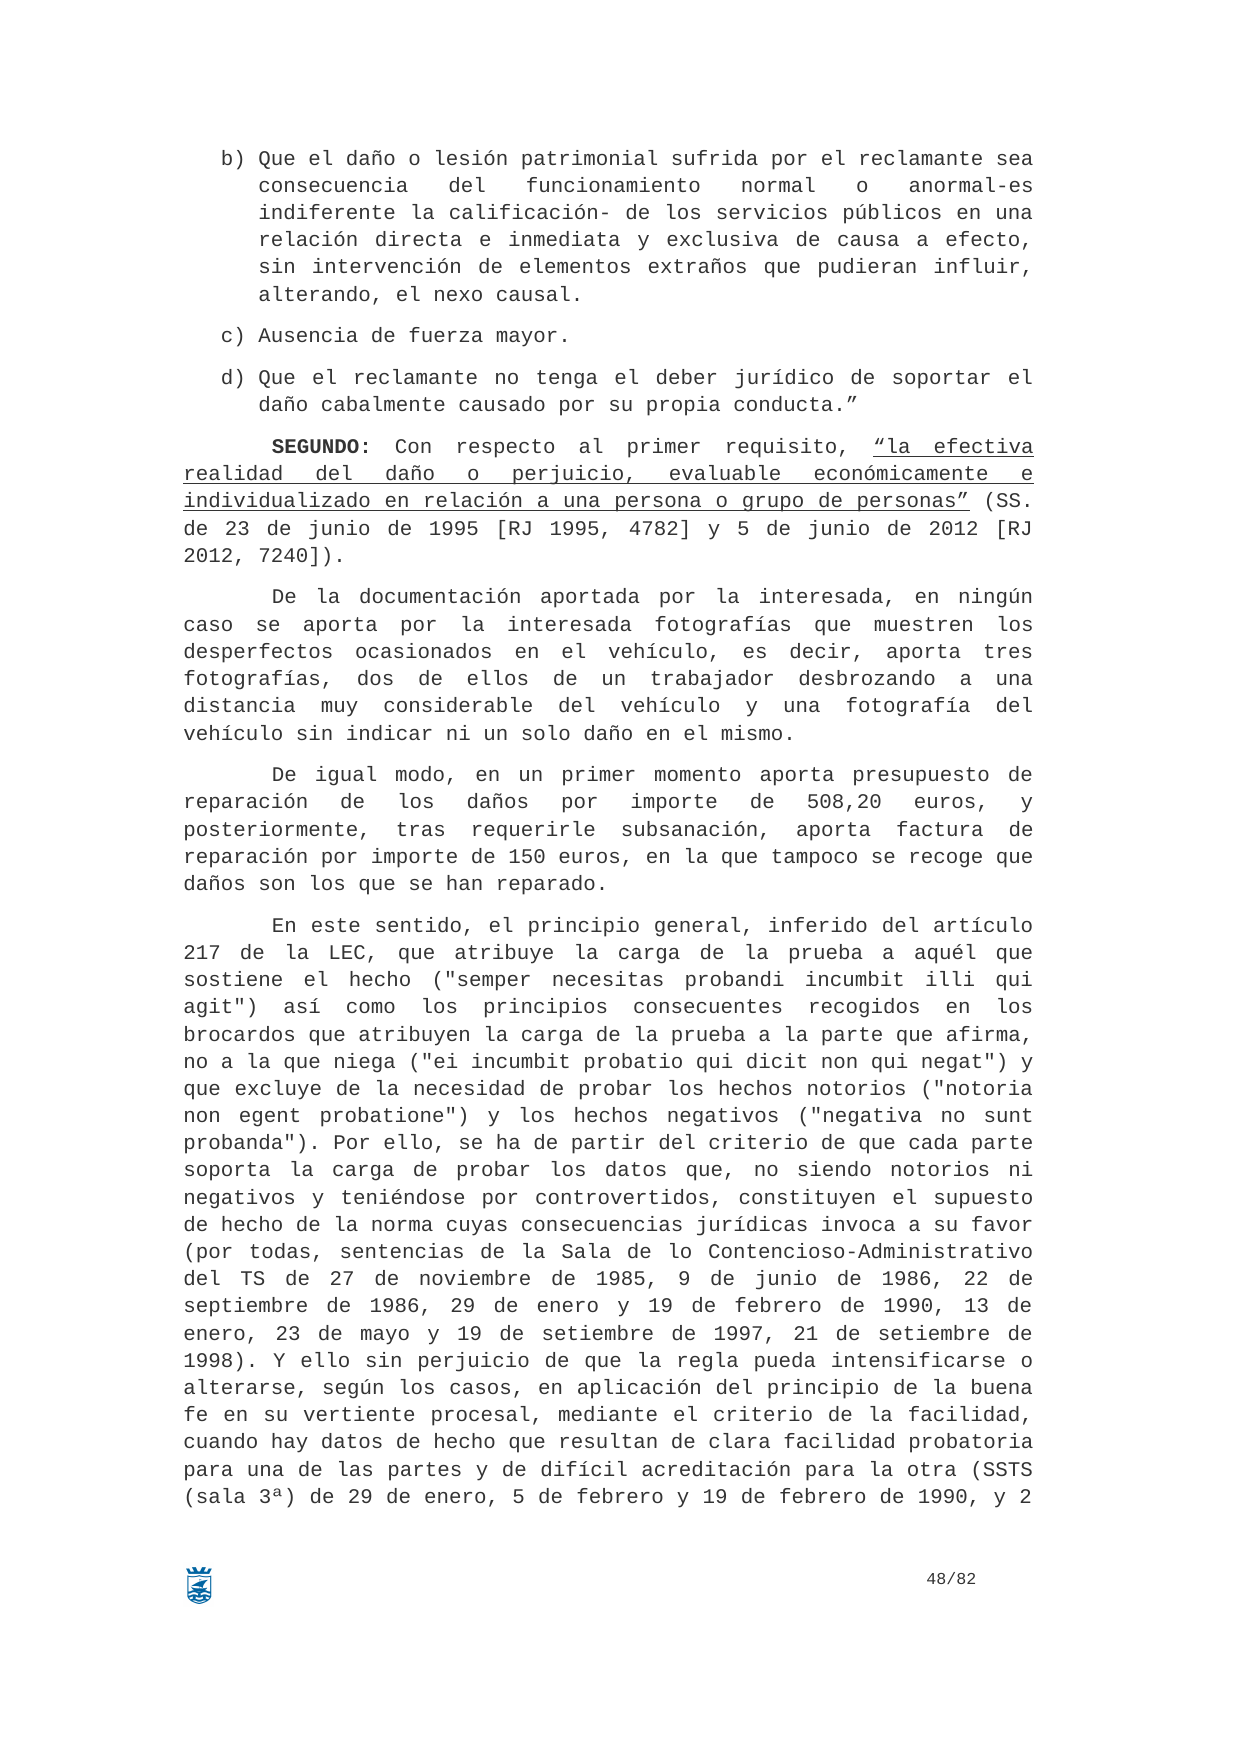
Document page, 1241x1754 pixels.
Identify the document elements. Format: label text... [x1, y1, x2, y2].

text De igual modo, en un primer momento aporta presupuesto de reparación de los daños por importe de 508,20 euros, y posteriormente, tras requerirle subsanación, aporta factura de reparación por importe de 150 euros, en la que tampoco se recoge que daños son los que se han reparado. [183, 764, 1033, 897]
text De la documentación aportada por la interesada, en ningún caso se aporta por la interesada fotografías que muestren los desperfectos ocasionados en el vehículo, es decir, aporta tres fotografías, dos de ellos de un trabajador desbrozando a una distancia muy considerable del vehículo y una fotografía del vehículo sin indicar ni un solo daño en el mismo. [183, 587, 1033, 746]
picture [183, 1562, 214, 1607]
list Que el daño o lesión patrimonial sufrida por el reclamante sea consecuencia del funcionamiento normal o anormal-es indiferente la calificación- de los servicios públicos en una relación directa e inmediata y exclusiva de causa a efecto, sin intervención de elementos extraños que pudieran influir, alterando, el nexo causal. [221, 148, 1033, 307]
list Ausencia de fuerza mayor. [221, 325, 1033, 349]
text En este sentido, el principio general, inferido del artículo 217 de la LEC, que atribuye la carga de la prueba a aquél que sostiene el hecho ("semper necesitas probandi incumbit illi qui agit") así como los principios consecuentes recogidos en los brocardos que atribuyen la carga de la prueba a la parte que afirma, no a la que niega ("ei incumbit probatio qui dicit non qui negat") y que excluye de la necesidad de probar los hechos notorios ("notoria non egent probatione") y los hechos negativos ("negativa no sunt probanda"). Por ello, se ha de partir del criterio de que cada parte soporta la carga de probar los datos que, no siendo notorios ni negativos y teniéndose por controvertidos, constituyen el supuesto de hecho de la norma cuyas consecuencias jurídicas invoca a su favor (por todas, sentencias de la Sala de lo Contencioso-Administrativo del TS de 27 de noviembre de 1985, 9 de junio de 1986, 22 de septiembre de 1986, 29 de enero y 19 de febrero de 1990, 13 de enero, 23 de mayo y 19 de setiembre de 1997, 21 de setiembre de 1998). Y ello sin perjuicio de que la regla pueda intensificarse o alterarse, según los casos, en aplicación del principio de la buena fe en su vertiente procesal, mediante el criterio de la facilidad, cuando hay datos de hecho que resultan de clara facilidad probatoria para una de las partes y de difícil acreditación para la otra (SSTS (sala 3ª) de 29 de enero, 5 de febrero y 19 de febrero de 1990, y 2 [183, 915, 1033, 1509]
text individualizado en relación a una persona o grupo de personas” (SS. de 23 de junio de 1995 [RJ 1995, 4782] y 5 de junio de 2012 [RJ 2012, 7240]). [183, 484, 1033, 568]
text SEGUNDO: Con respecto al primer requisito, “la efectiva realidad del daño o perjuicio, evaluable económicamente e [183, 436, 1033, 483]
list Que el reclamante no tenga el deber jurídico de soportar el daño cabalmente causado por su propia conducta.” [221, 367, 1033, 418]
